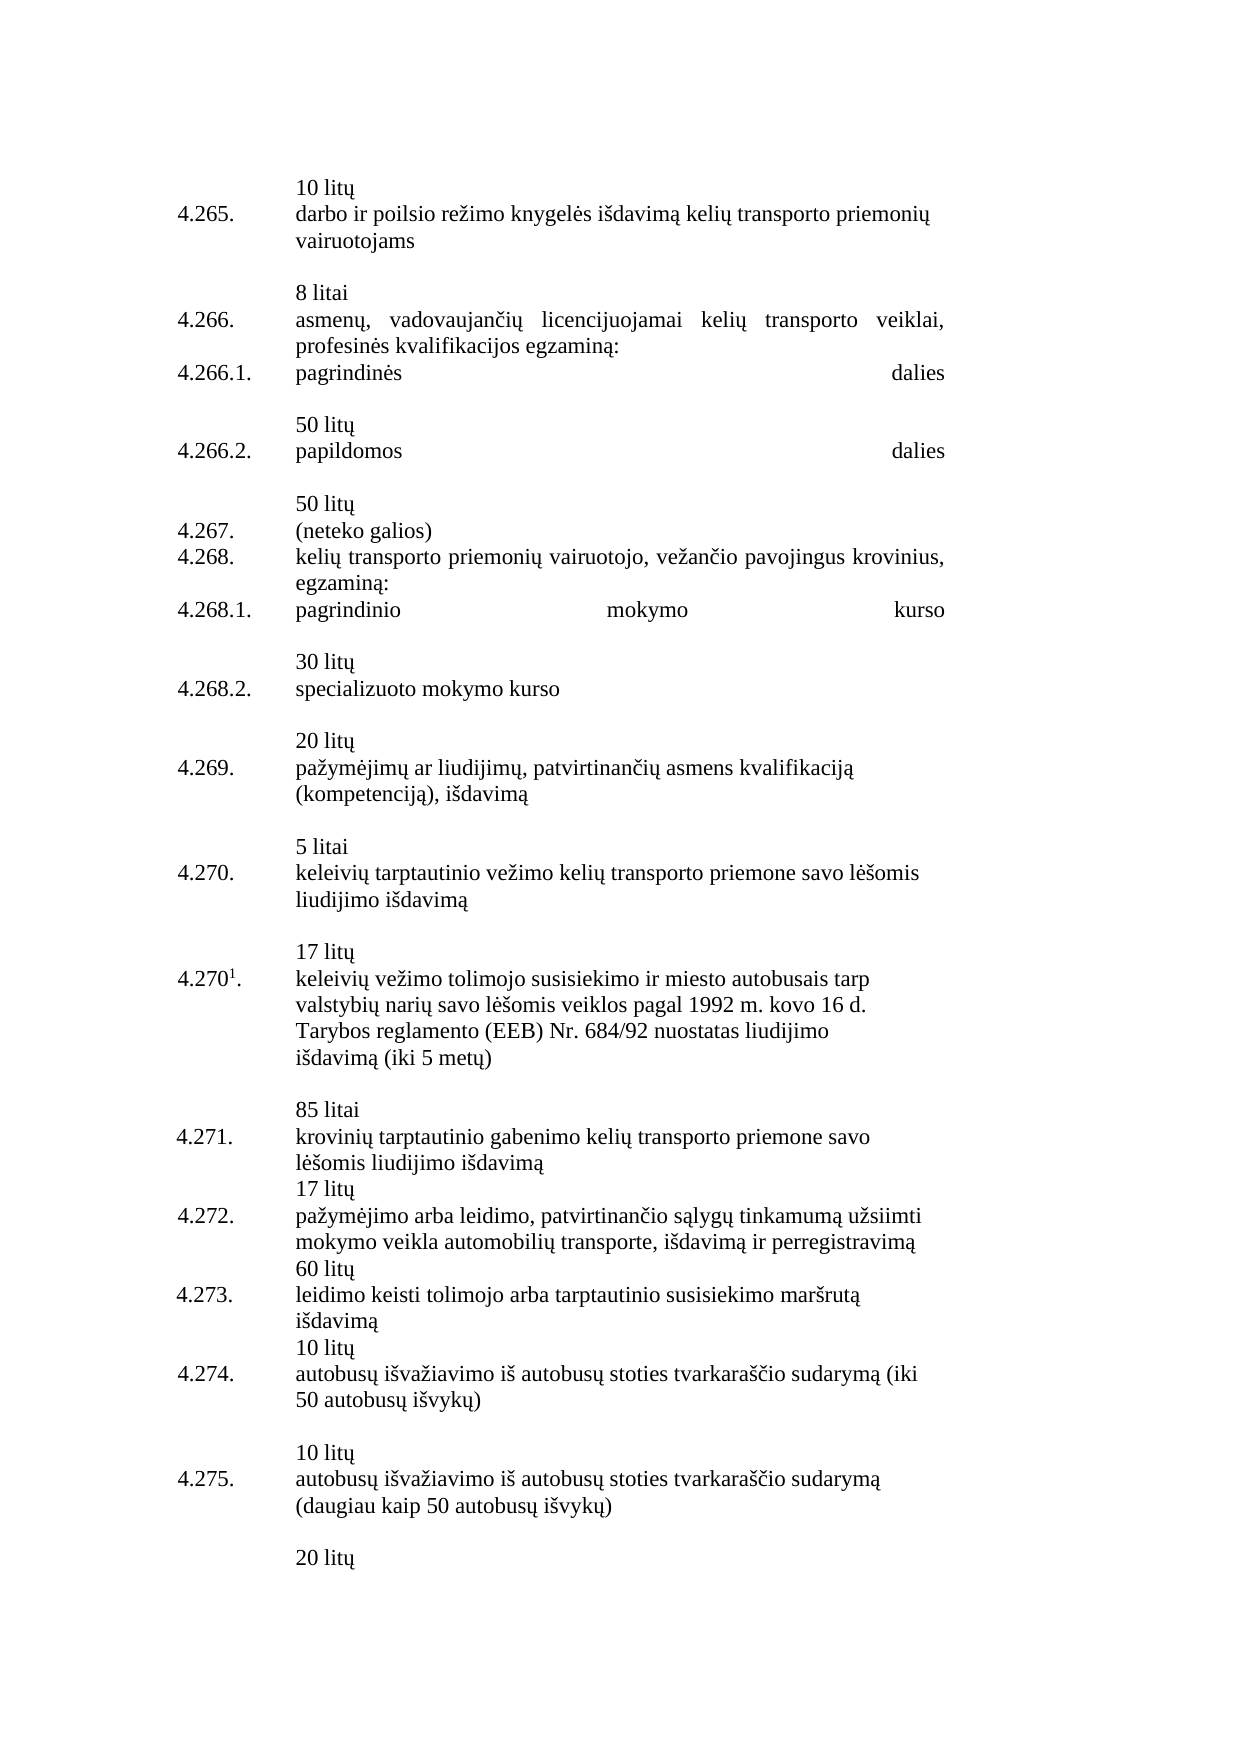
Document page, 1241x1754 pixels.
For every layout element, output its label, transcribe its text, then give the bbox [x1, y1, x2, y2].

text 10 litų [177, 148, 945, 200]
text 4.266.1. pagrindinės dalies 50 litų [177, 358, 945, 438]
text 4.2701. keleivių vežimo tolimojo susisiekimo ir miesto autobusais tarp [177, 965, 1122, 991]
text lėšomis liudijimo išdavimą 17 litų [176, 1149, 945, 1202]
text 4.274. autobusų išvažiavimo iš autobusų stoties tvarkaraščio sudarymą (iki 50 autobusų išvykų) 10 litų [177, 1360, 945, 1465]
text 4.267. (neteko galios) [177, 517, 945, 543]
text 4.268.2. specializuoto mokymo kurso 20 litų [177, 675, 945, 754]
text valstybių narių savo lėšomis veiklos pagal 1992 m. kovo 16 d. [177, 991, 1122, 1017]
text 4.275. autobusų išvažiavimo iš autobusų stoties tvarkaraščio sudarymą (daugiau kaip 50 autobusų išvykų) 20 litų [177, 1465, 945, 1571]
text 4.272. pažymėjimo arba leidimo, patvirtinančio sąlygų tinkamumą užsiimti [177, 1202, 945, 1228]
text 4.271. krovinių tarptautinio gabenimo kelių transporto priemone savo [176, 1123, 945, 1149]
text 4.270. keleivių tarptautinio vežimo kelių transporto priemone savo lėšomis liudijimo išdavimą 17 litų [177, 859, 945, 965]
text 4.266. asmenų, vadovaujančių licencijuojamai kelių transporto veiklai, profesinės kvalifikacijos egzaminą: [177, 306, 945, 358]
text 4.268. kelių transporto priemonių vairuotojo, vežančio pavojingus krovinius, egzaminą: [177, 543, 945, 596]
text išdavimą (iki 5 metų) 85 litai [295, 1044, 945, 1123]
text mokymo veikla automobilių transporte, išdavimą ir perregistravimą 60 litų [177, 1228, 945, 1281]
text 4.269. pažymėjimų ar liudijimų, patvirtinančių asmens kvalifikaciją (kompetenciją), išdavimą 5 litai [177, 754, 945, 859]
text 4.266.2. papildomos dalies 50 litų [177, 438, 945, 517]
text 4.268.1. pagrindinio mokymo kurso 30 litų [177, 596, 945, 675]
text Tarybos reglamento (EEB) Nr. 684/92 nuostatas liudijimo [177, 1017, 1122, 1044]
text 4.265. darbo ir poilsio režimo knygelės išdavimą kelių transporto priemonių vairuotojams 8 litai [177, 200, 945, 306]
text išdavimą 10 litų [176, 1307, 945, 1360]
text 4.273. leidimo keisti tolimojo arba tarptautinio susisiekimo maršrutą [176, 1281, 945, 1307]
